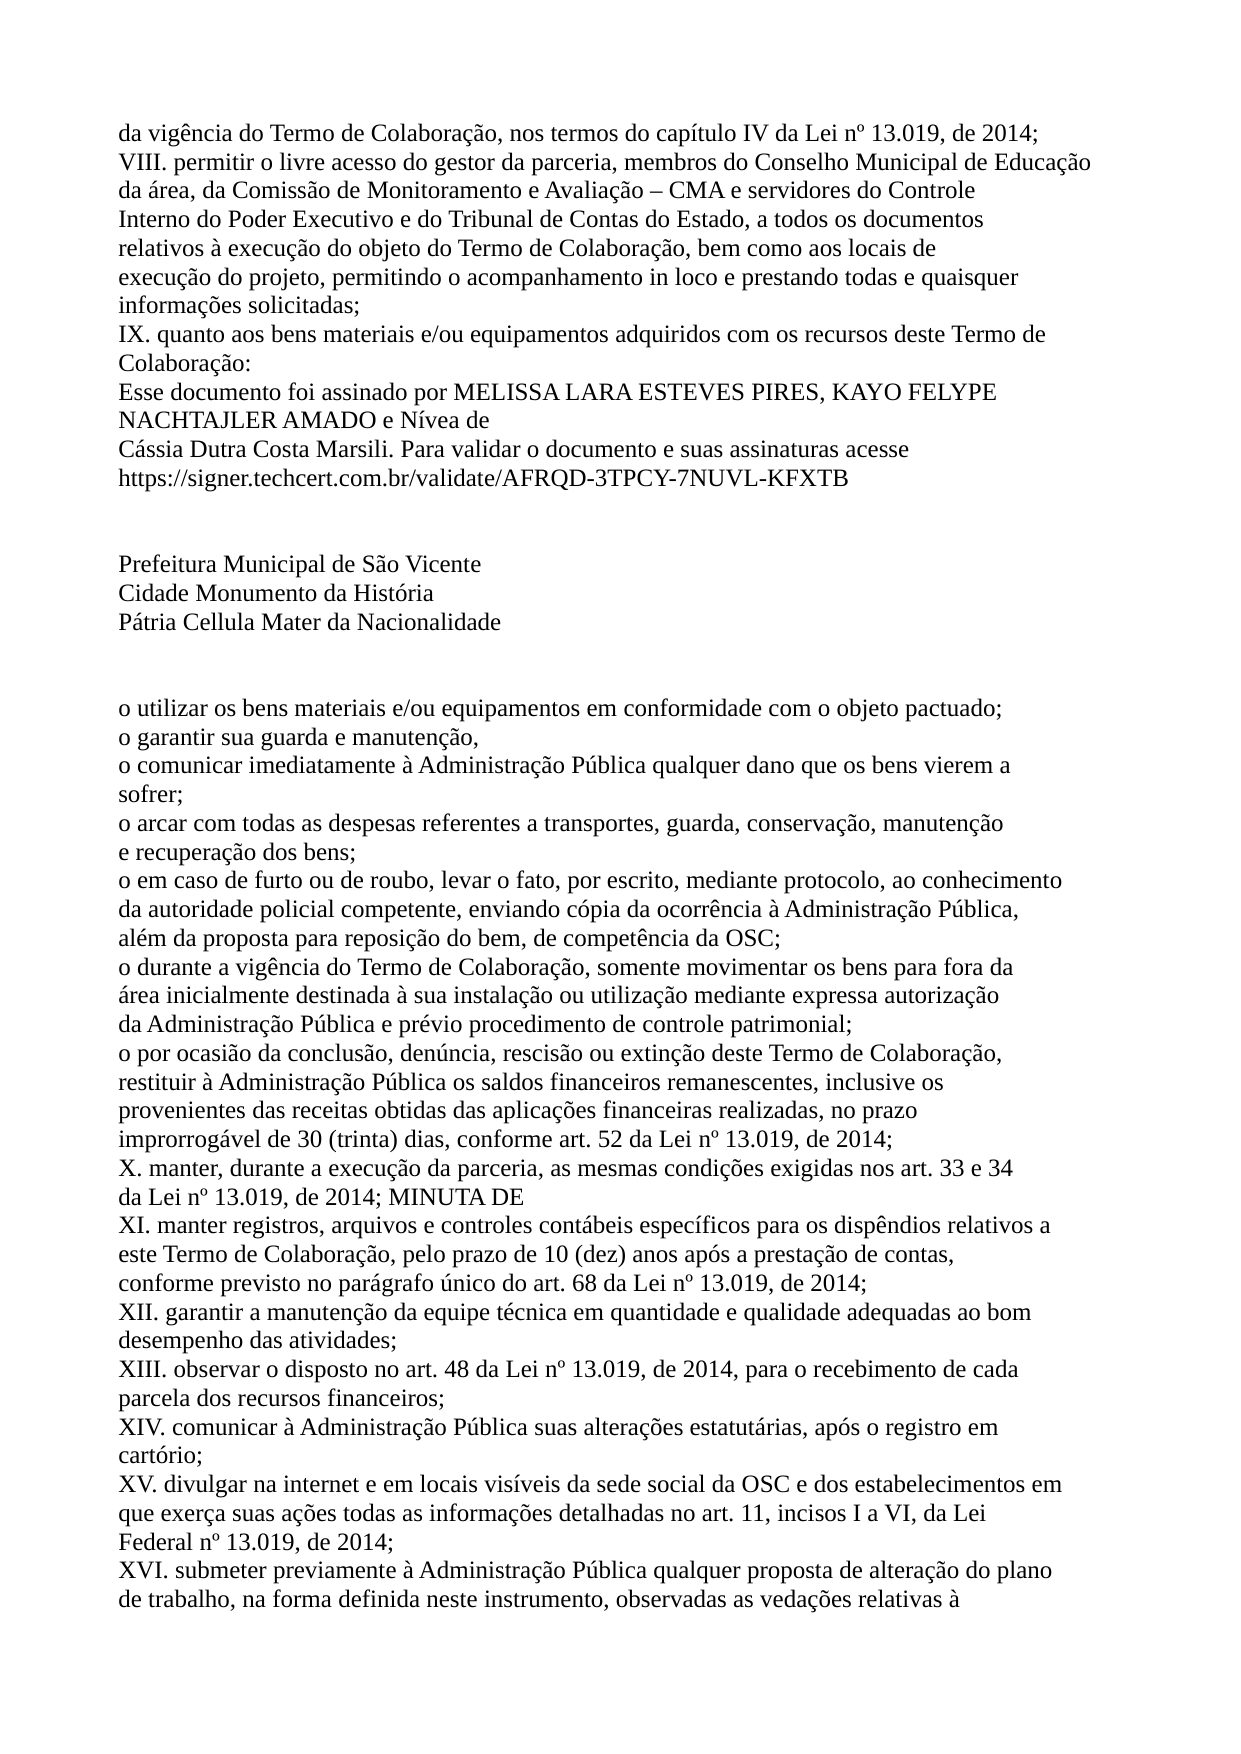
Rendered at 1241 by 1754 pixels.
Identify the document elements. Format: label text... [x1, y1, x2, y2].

text além da proposta para reposição do bem, de competência da OSC; [118, 923, 1122, 952]
text https://signer.techcert.com.br/validate/AFRQD-3TPCY-7NUVL-KFXTB [118, 463, 1122, 492]
text o garantir sua guarda e manutenção, [118, 722, 1122, 751]
text relativos à execução do objeto do Termo de Colaboração, bem como aos locais de [118, 233, 1122, 262]
text Prefeitura Municipal de São Vicente [118, 549, 1122, 578]
text VIII. permitir o livre acesso do gestor da parceria, membros do Conselho Municipal de Educação [118, 147, 1122, 176]
text de trabalho, na forma definida neste instrumento, observadas as vedações relativas à [118, 1584, 1122, 1613]
text da autoridade policial competente, enviando cópia da ocorrência à Administração Pública, [118, 894, 1122, 923]
text da vigência do Termo de Colaboração, nos termos do capítulo IV da Lei nº 13.019, de 2014; [118, 118, 1122, 147]
text sofrer; [118, 779, 1122, 808]
text X. manter, durante a execução da parceria, as mesmas condições exigidas nos art. 33 e 34 [118, 1153, 1122, 1182]
text XIV. comunicar à Administração Pública suas alterações estatutárias, após o registro em [118, 1412, 1122, 1441]
text XIII. observar o disposto no art. 48 da Lei nº 13.019, de 2014, para o recebimento de cada [118, 1354, 1122, 1383]
text da Lei nº 13.019, de 2014; MINUTA DE [118, 1182, 1122, 1211]
text da Administração Pública e prévio procedimento de controle patrimonial; [118, 1009, 1122, 1038]
text Cássia Dutra Costa Marsili. Para validar o documento e suas assinaturas acesse [118, 434, 1122, 463]
text restituir à Administração Pública os saldos financeiros remanescentes, inclusive os [118, 1067, 1122, 1096]
text o comunicar imediatamente à Administração Pública qualquer dano que os bens vierem a [118, 751, 1122, 779]
text Federal nº 13.019, de 2014; [118, 1527, 1122, 1556]
text Interno do Poder Executivo e do Tribunal de Contas do Estado, a todos os documentos [118, 204, 1122, 233]
text área inicialmente destinada à sua instalação ou utilização mediante expressa autorização [118, 981, 1122, 1009]
text o arcar com todas as despesas referentes a transportes, guarda, conservação, manutenção [118, 808, 1122, 837]
text este Termo de Colaboração, pelo prazo de 10 (dez) anos após a prestação de contas, [118, 1239, 1122, 1268]
text cartório; [118, 1441, 1122, 1469]
text XII. garantir a manutenção da equipe técnica em quantidade e qualidade adequadas ao bom [118, 1297, 1122, 1326]
text execução do projeto, permitindo o acompanhamento in loco e prestando todas e quaisquer [118, 262, 1122, 291]
text XV. divulgar na internet e em locais visíveis da sede social da OSC e dos estabelecimentos em [118, 1469, 1122, 1498]
text o em caso de furto ou de roubo, levar o fato, por escrito, mediante protocolo, ao conhecimento [118, 866, 1122, 894]
text o utilizar os bens materiais e/ou equipamentos em conformidade com o objeto pactuado; [118, 693, 1122, 722]
text o durante a vigência do Termo de Colaboração, somente movimentar os bens para fora da [118, 952, 1122, 981]
text Colaboração: [118, 348, 1122, 377]
text da área, da Comissão de Monitoramento e Avaliação – CMA e servidores do Controle [118, 176, 1122, 204]
text informações solicitadas; [118, 291, 1122, 319]
text Cidade Monumento da História [118, 578, 1122, 607]
text parcela dos recursos financeiros; [118, 1383, 1122, 1412]
text desempenho das atividades; [118, 1326, 1122, 1354]
text Pátria Cellula Mater da Nacionalidade [118, 607, 1122, 636]
text provenientes das receitas obtidas das aplicações financeiras realizadas, no prazo [118, 1096, 1122, 1124]
text improrrogável de 30 (trinta) dias, conforme art. 52 da Lei nº 13.019, de 2014; [118, 1124, 1122, 1153]
text conforme previsto no parágrafo único do art. 68 da Lei nº 13.019, de 2014; [118, 1268, 1122, 1297]
text IX. quanto aos bens materiais e/ou equipamentos adquiridos com os recursos deste Termo de [118, 319, 1122, 348]
text o por ocasião da conclusão, denúncia, rescisão ou extinção deste Termo de Colaboração, [118, 1038, 1122, 1067]
text Esse documento foi assinado por MELISSA LARA ESTEVES PIRES, KAYO FELYPE NACHTAJLER AMADO e Nívea de [118, 377, 1122, 434]
text que exerça suas ações todas as informações detalhadas no art. 11, incisos I a VI, da Lei [118, 1498, 1122, 1527]
text e recuperação dos bens; [118, 837, 1122, 866]
text XVI. submeter previamente à Administração Pública qualquer proposta de alteração do plano [118, 1556, 1122, 1584]
text XI. manter registros, arquivos e controles contábeis específicos para os dispêndios relativos a [118, 1211, 1122, 1239]
